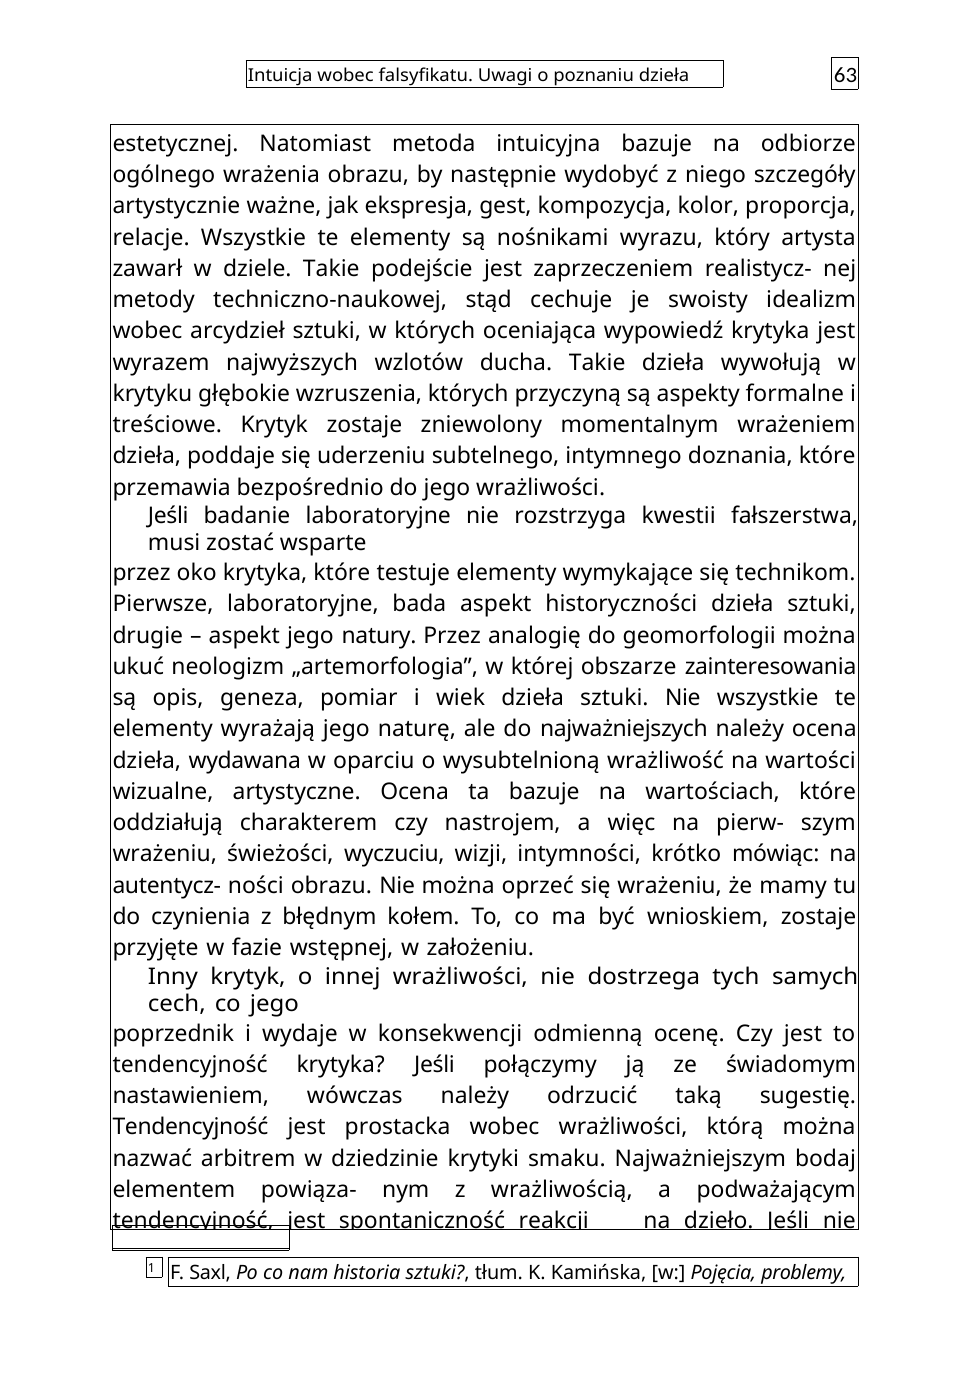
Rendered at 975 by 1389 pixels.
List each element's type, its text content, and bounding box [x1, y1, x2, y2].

text poprzednik i wydaje w konsekwencji odmienną ocenę. Czy jest to tendencyjność krytyka? Jeśli połączymy ją ze świadomym nastawieniem, wówczas należy odrzucić taką sugestię. Tendencyjność jest prostacka wobec wrażliwości, którą można nazwać arbitrem w dziedzinie krytyki smaku. Najważniejszym bodaj elementem powiąza- nym z wrażliwością, a podważającym tendencyjność, jest spontaniczność reakcji na dzieło. Jeśli nie świadomość (tendencyjność) prowadzi do ujęcia dzieła i jego oceny, to czym jest ów element? Fritz Saxl, znamienity historyk sztuki ze szkoły Aby Warburga, stwierdził w odniesieniu do odbioru „kubistycznego Picassa”, że to [112, 1017, 856, 1229]
text przez oko krytyka, które testuje elementy wymykające się technikom. Pierwsze, laboratoryjne, bada aspekt historyczności dzieła sztuki, drugie – aspekt jego natury. Przez analogię do geomorfologii można ukuć neologizm „artemorfologia”, w której obszarze zainteresowania są opis, geneza, pomiar i wiek dzieła sztuki. Nie wszystkie te elementy wyrażają jego naturę, ale do najważniejszych należy ocena dzieła, wydawana w oparciu o wysubtelnioną wrażliwość na wartości wizualne, artystyczne. Ocena ta bazuje na wartościach, które oddziałują charakterem czy nastrojem, a więc na pierw- szym wrażeniu, świeżości, wyczuciu, wizji, intymności, krótko mówiąc: na autentycz- ności obrazu. Nie można oprzeć się wrażeniu, że mamy tu do czynienia z błędnym kołem. To, co ma być wnioskiem, zostaje przyjęte w fazie wstępnej, w założeniu. [112, 556, 856, 962]
text estetycznej. Natomiast metoda intuicyjna bazuje na odbiorze ogólnego wrażenia obrazu, by następnie wydobyć z niego szczegóły artystycznie ważne, jak ekspresja, gest, kompozycja, kolor, proporcja, relacje. Wszystkie te elementy są nośnikami wyrazu, który artysta zawarł w dziele. Takie podejście jest zaprzeczeniem realistycz- nej metody techniczno-naukowej, stąd cechuje je swoisty idealizm wobec arcydzieł sztuki, w których oceniająca wypowiedź krytyka jest wyrazem najwyższych wzlotów ducha. Takie dzieła wywołują w krytyku głębokie wzruszenia, których przyczyną są aspekty formalne i treściowe. Krytyk zostaje zniewolony momentalnym wrażeniem dzieła, poddaje się uderzeniu subtelnego, intymnego doznania, które przemawia bezpośrednio do jego wrażliwości. [112, 127, 856, 502]
text 63 [834, 61, 858, 87]
text Jeśli badanie laboratoryjne nie rozstrzyga kwestii fałszerstwa, musi zostać wsparte [148, 502, 858, 556]
text Intuicja wobec falsyfikatu. Uwagi o poznaniu dzieła sztuki [248, 63, 723, 87]
text Inny krytyk, o innej wrażliwości, nie dostrzega tych samych cech, co jego [148, 962, 858, 1017]
text 17 [148, 1259, 162, 1277]
text F. Saxl, Po co nam historia sztuki?, tłum. K. Kamińska, [w:] Pojęcia, problemy, metody…, s. 18. [170, 1259, 858, 1286]
